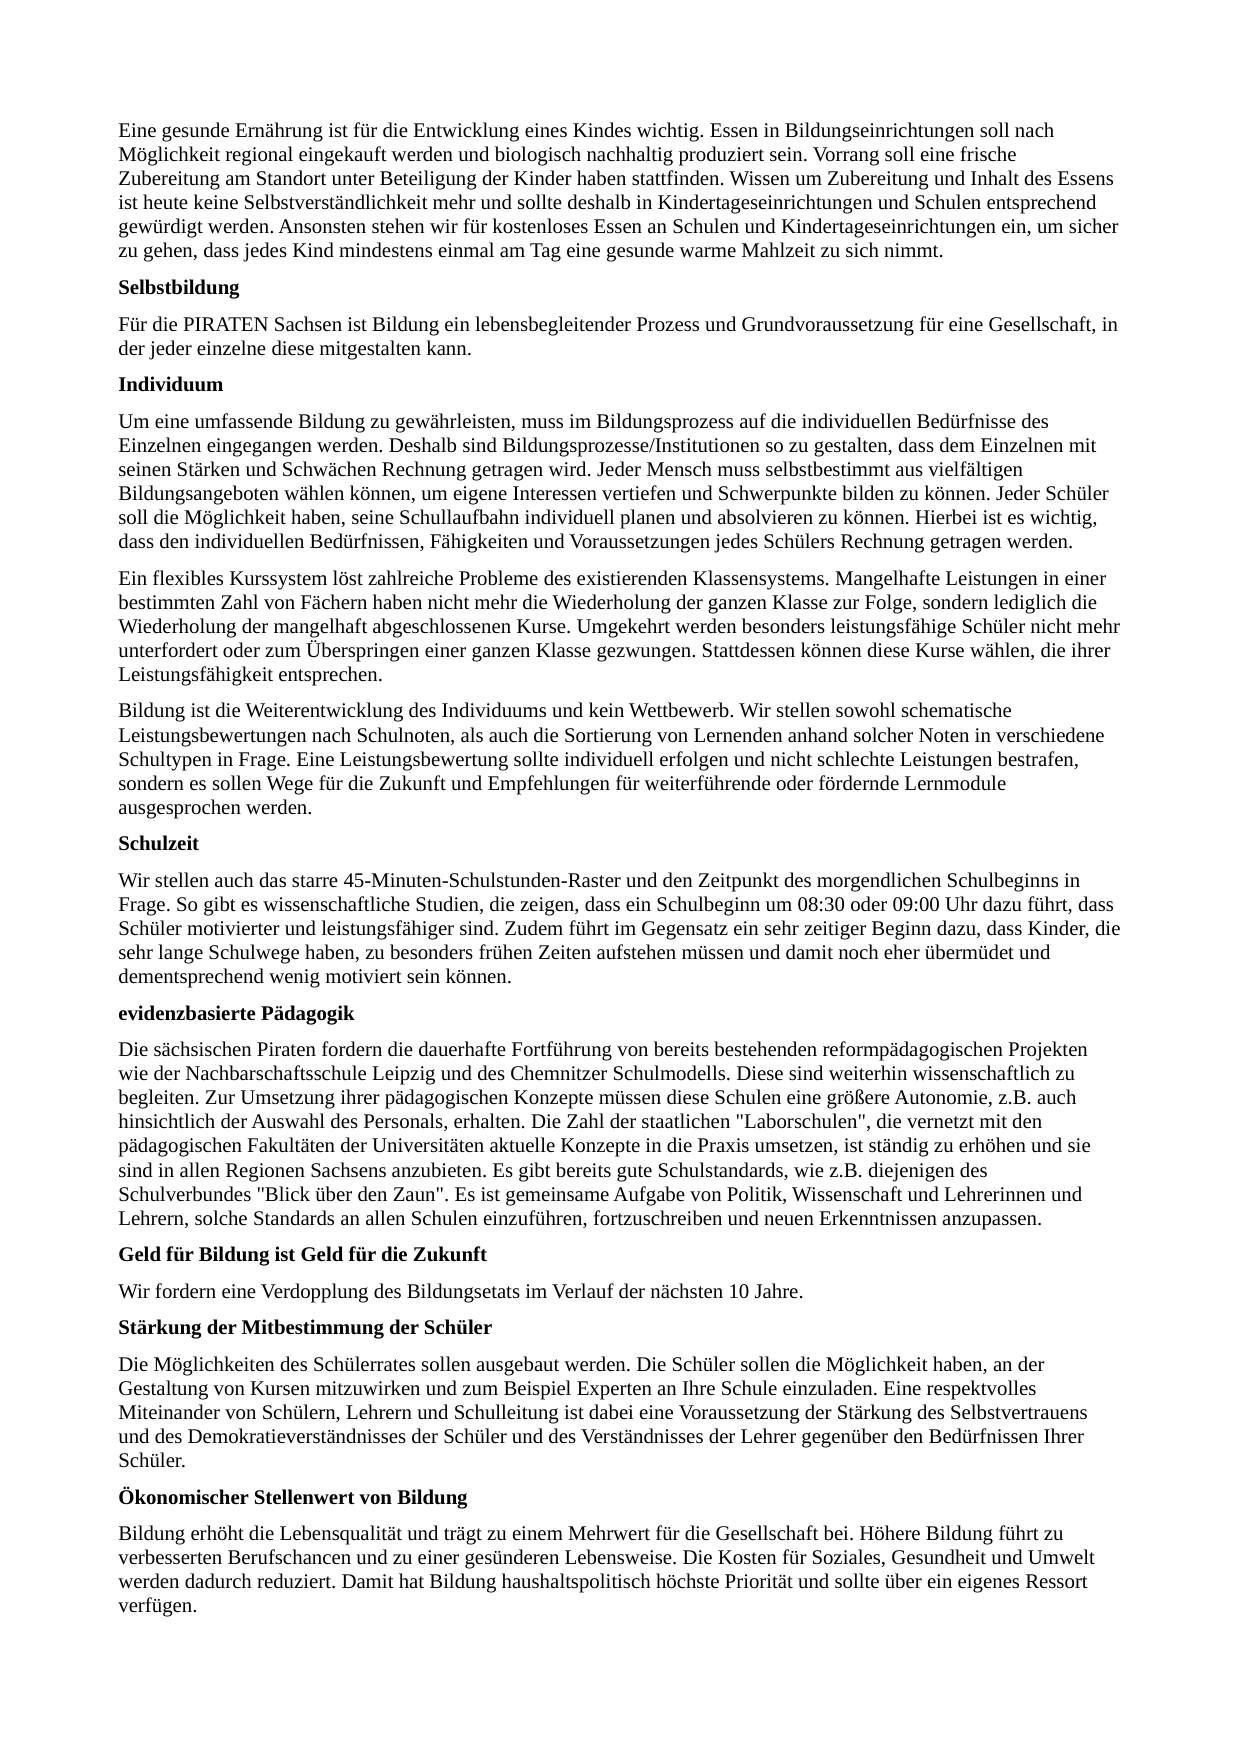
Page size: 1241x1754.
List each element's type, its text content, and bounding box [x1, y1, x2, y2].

text Individuum [118, 372, 1122, 396]
text Stärkung der Mitbestimmung der Schüler [118, 1315, 1122, 1339]
text Wir fordern eine Verdopplung des Bildungsetats im Verlauf der nächsten 10 Jahre. [118, 1279, 1122, 1303]
text Für die PIRATEN Sachsen ist Bildung ein lebensbegleitender Prozess und Grundvoraussetzung für eine Gesellschaft, in der jeder einzelne diese mitgestalten kann. [118, 312, 1122, 360]
text Wir stellen auch das starre 45-Minuten-Schulstunden-Raster und den Zeitpunkt des morgendlichen Schulbeginns in Frage. So gibt es wissenschaftliche Studien, die zeigen, dass ein Schulbeginn um 08:30 oder 09:00 Uhr dazu führt, dass Schüler motivierter und leistungsfähiger sind. Zudem führt im Gegensatz ein sehr zeitiger Beginn dazu, dass Kinder, die sehr lange Schulwege haben, zu besonders frühen Zeiten aufstehen müssen und damit noch eher übermüdet und dementsprechend wenig motiviert sein können. [118, 868, 1122, 988]
text evidenzbasierte Pädagogik [118, 1001, 1122, 1025]
text Bildung ist die Weiterentwicklung des Individuums und kein Wettbewerb. Wir stellen sowohl schematische Leistungsbewertungen nach Schulnoten, als auch die Sortierung von Lernenden anhand solcher Noten in verschiedene Schultypen in Frage. Eine Leistungsbewertung sollte individuell erfolgen und nicht schlechte Leistungen bestrafen, sondern es sollen Wege für die Zukunft und Empfehlungen für weiterführende oder fördernde Lernmodule ausgesprochen werden. [118, 698, 1122, 819]
text Schulzeit [118, 831, 1122, 855]
text Die sächsischen Piraten fordern die dauerhafte Fortführung von bereits bestehenden reformpädagogischen Projekten wie der Nachbarschaftsschule Leipzig und des Chemnitzer Schulmodells. Diese sind weiterhin wissenschaftlich zu begleiten. Zur Umsetzung ihrer pädagogischen Konzepte müssen diese Schulen eine größere Autonomie, z.B. auch hinsichtlich der Auswahl des Personals, erhalten. Die Zahl der staatlichen "Laborschulen", die vernetzt mit den pädagogischen Fakultäten der Universitäten aktuelle Konzepte in die Praxis umsetzen, ist ständig zu erhöhen und sie sind in allen Regionen Sachsens anzubieten. Es gibt bereits gute Schulstandards, wie z.B. diejenigen des Schulverbundes "Blick über den Zaun". Es ist gemeinsame Aufgabe von Politik, Wissenschaft und Lehrerinnen und Lehrern, solche Standards an allen Schulen einzuführen, fortzuschreiben und neuen Erkenntnissen anzupassen. [118, 1037, 1122, 1230]
text Um eine umfassende Bildung zu gewährleisten, muss im Bildungsprozess auf die individuellen Bedürfnisse des Einzelnen eingegangen werden. Deshalb sind Bildungsprozesse/Institutionen so zu gestalten, dass dem Einzelnen mit seinen Stärken und Schwächen Rechnung getragen wird. Jeder Mensch muss selbstbestimmt aus vielfältigen Bildungsangeboten wählen können, um eigene Interessen vertiefen und Schwerpunkte bilden zu können. Jeder Schüler soll die Möglichkeit haben, seine Schullaufbahn individuell planen und absolvieren zu können. Hierbei ist es wichtig, dass den individuellen Bedürfnissen, Fähigkeiten und Voraussetzungen jedes Schülers Rechnung getragen werden. [118, 409, 1122, 553]
text Eine gesunde Ernährung ist für die Entwicklung eines Kindes wichtig. Essen in Bildungseinrichtungen soll nach Möglichkeit regional eingekauft werden und biologisch nachhaltig produziert sein. Vorrang soll eine frische Zubereitung am Standort unter Beteiligung der Kinder haben stattfinden. Wissen um Zubereitung und Inhalt des Essens ist heute keine Selbstverständlichkeit mehr und sollte deshalb in Kindertageseinrichtungen und Schulen entsprechend gewürdigt werden. Ansonsten stehen wir für kostenloses Essen an Schulen und Kindertageseinrichtungen ein, um sicher zu gehen, dass jedes Kind mindestens einmal am Tag eine gesunde warme Mahlzeit zu sich nimmt. [118, 118, 1122, 262]
text Ein flexibles Kurssystem löst zahlreiche Probleme des existierenden Klassensystems. Mangelhafte Leistungen in einer bestimmten Zahl von Fächern haben nicht mehr die Wiederholung der ganzen Klasse zur Folge, sondern lediglich die Wiederholung der mangelhaft abgeschlossenen Kurse. Umgekehrt werden besonders leistungsfähige Schüler nicht mehr unterfordert oder zum Überspringen einer ganzen Klasse gezwungen. Stattdessen können diese Kurse wählen, die ihrer Leistungsfähigkeit entsprechen. [118, 566, 1122, 686]
text Selbstbildung [118, 275, 1122, 299]
text Bildung erhöht die Lebensqualität und trägt zu einem Mehrwert für die Gesellschaft bei. Höhere Bildung führt zu verbesserten Berufschancen und zu einer gesünderen Lebensweise. Die Kosten für Soziales, Gesundheit und Umwelt werden dadurch reduziert. Damit hat Bildung haushaltspolitisch höchste Priorität und sollte über ein eigenes Ressort verfügen. [118, 1521, 1122, 1617]
text Ökonomischer Stellenwert von Bildung [118, 1485, 1122, 1509]
text Geld für Bildung ist Geld für die Zukunft [118, 1242, 1122, 1266]
text Die Möglichkeiten des Schülerrates sollen ausgebaut werden. Die Schüler sollen die Möglichkeit haben, an der Gestaltung von Kursen mitzuwirken und zum Beispiel Experten an Ihre Schule einzuladen. Eine respektvolles Miteinander von Schülern, Lehrern und Schulleitung ist dabei eine Voraussetzung der Stärkung des Selbstvertrauens und des Demokratieverständnisses der Schüler und des Verständnisses der Lehrer gegenüber den Bedürfnissen Ihrer Schüler. [118, 1352, 1122, 1472]
